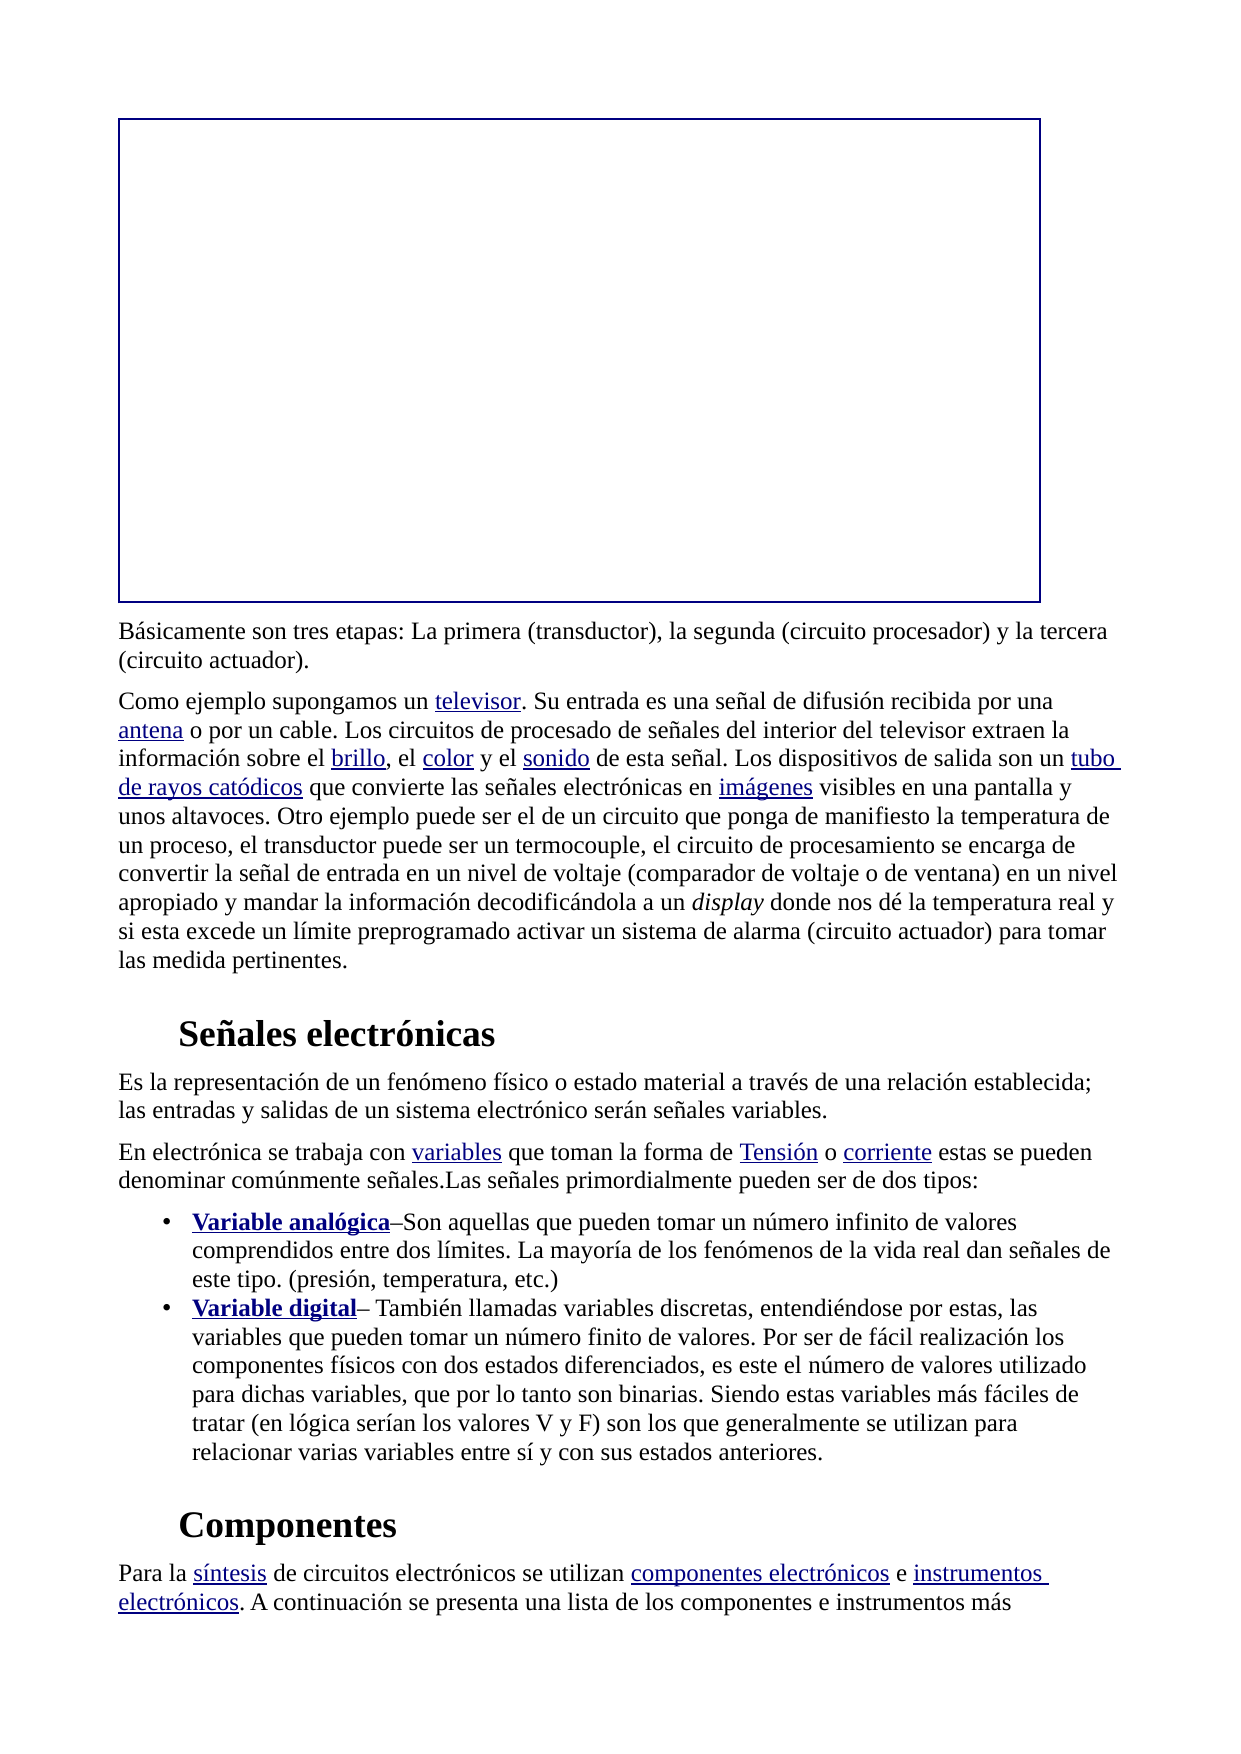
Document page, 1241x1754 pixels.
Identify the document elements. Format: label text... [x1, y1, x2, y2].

text Básicamente son tres etapas: La primera (transductor), la segunda (circuito procesador) y la tercera (circuito actuador). [118, 616, 1122, 673]
text En electrónica se trabaja con variables que toman la forma de Tensión o corriente estas se pueden denominar comúnmente señales.Las señales primordialmente pueden ser de dos tipos: [118, 1137, 1122, 1194]
subtitle Señales electrónicas [118, 1011, 1122, 1054]
text Es la representación de un fenómeno físico o estado material a través de una relación establecida; las entradas y salidas de un sistema electrónico serán señales variables. [118, 1067, 1122, 1124]
list Variable analógica–Son aquellas que pueden tomar un número infinito de valores comprendidos entre dos límites. La mayoría de los fenómenos de la vida real dan señales de este tipo. (presión, temperatura, etc.) [162, 1207, 1122, 1293]
list Variable digital– También llamadas variables discretas, entendiéndose por estas, las variables que pueden tomar un número finito de valores. Por ser de fácil realización los componentes físicos con dos estados diferenciados, es este el número de valores utilizado para dichas variables, que por lo tanto son binarias. Siendo estas variables más fáciles de tratar (en lógica serían los valores V y F) son los que generalmente se utilizan para relacionar varias variables entre sí y con sus estados anteriores. [162, 1293, 1122, 1465]
text Para la síntesis de circuitos electrónicos se utilizan componentes electrónicos e instrumentos electrónicos. A continuación se presenta una lista de los componentes e instrumentos más [118, 1558, 1122, 1616]
text Como ejemplo supongamos un televisor. Su entrada es una señal de difusión recibida por una antena o por un cable. Los circuitos de procesado de señales del interior del televisor extraen la información sobre el brillo, el color y el sonido de esta señal. Los dispositivos de salida son un tubo de rayos catódicos que convierte las señales electrónicas en imágenes visibles en una pantalla y unos altavoces. Otro ejemplo puede ser el de un circuito que ponga de manifiesto la temperatura de un proceso, el transductor puede ser un termocouple, el circuito de procesamiento se encarga de convertir la señal de entrada en un nivel de voltaje (comparador de voltaje o de ventana) en un nivel apropiado y mandar la información decodificándola a un display donde nos dé la temperatura real y si esta excede un límite preprogramado activar un sistema de alarma (circuito actuador) para tomar las medida pertinentes. [118, 686, 1122, 973]
subtitle Componentes [118, 1503, 1122, 1546]
